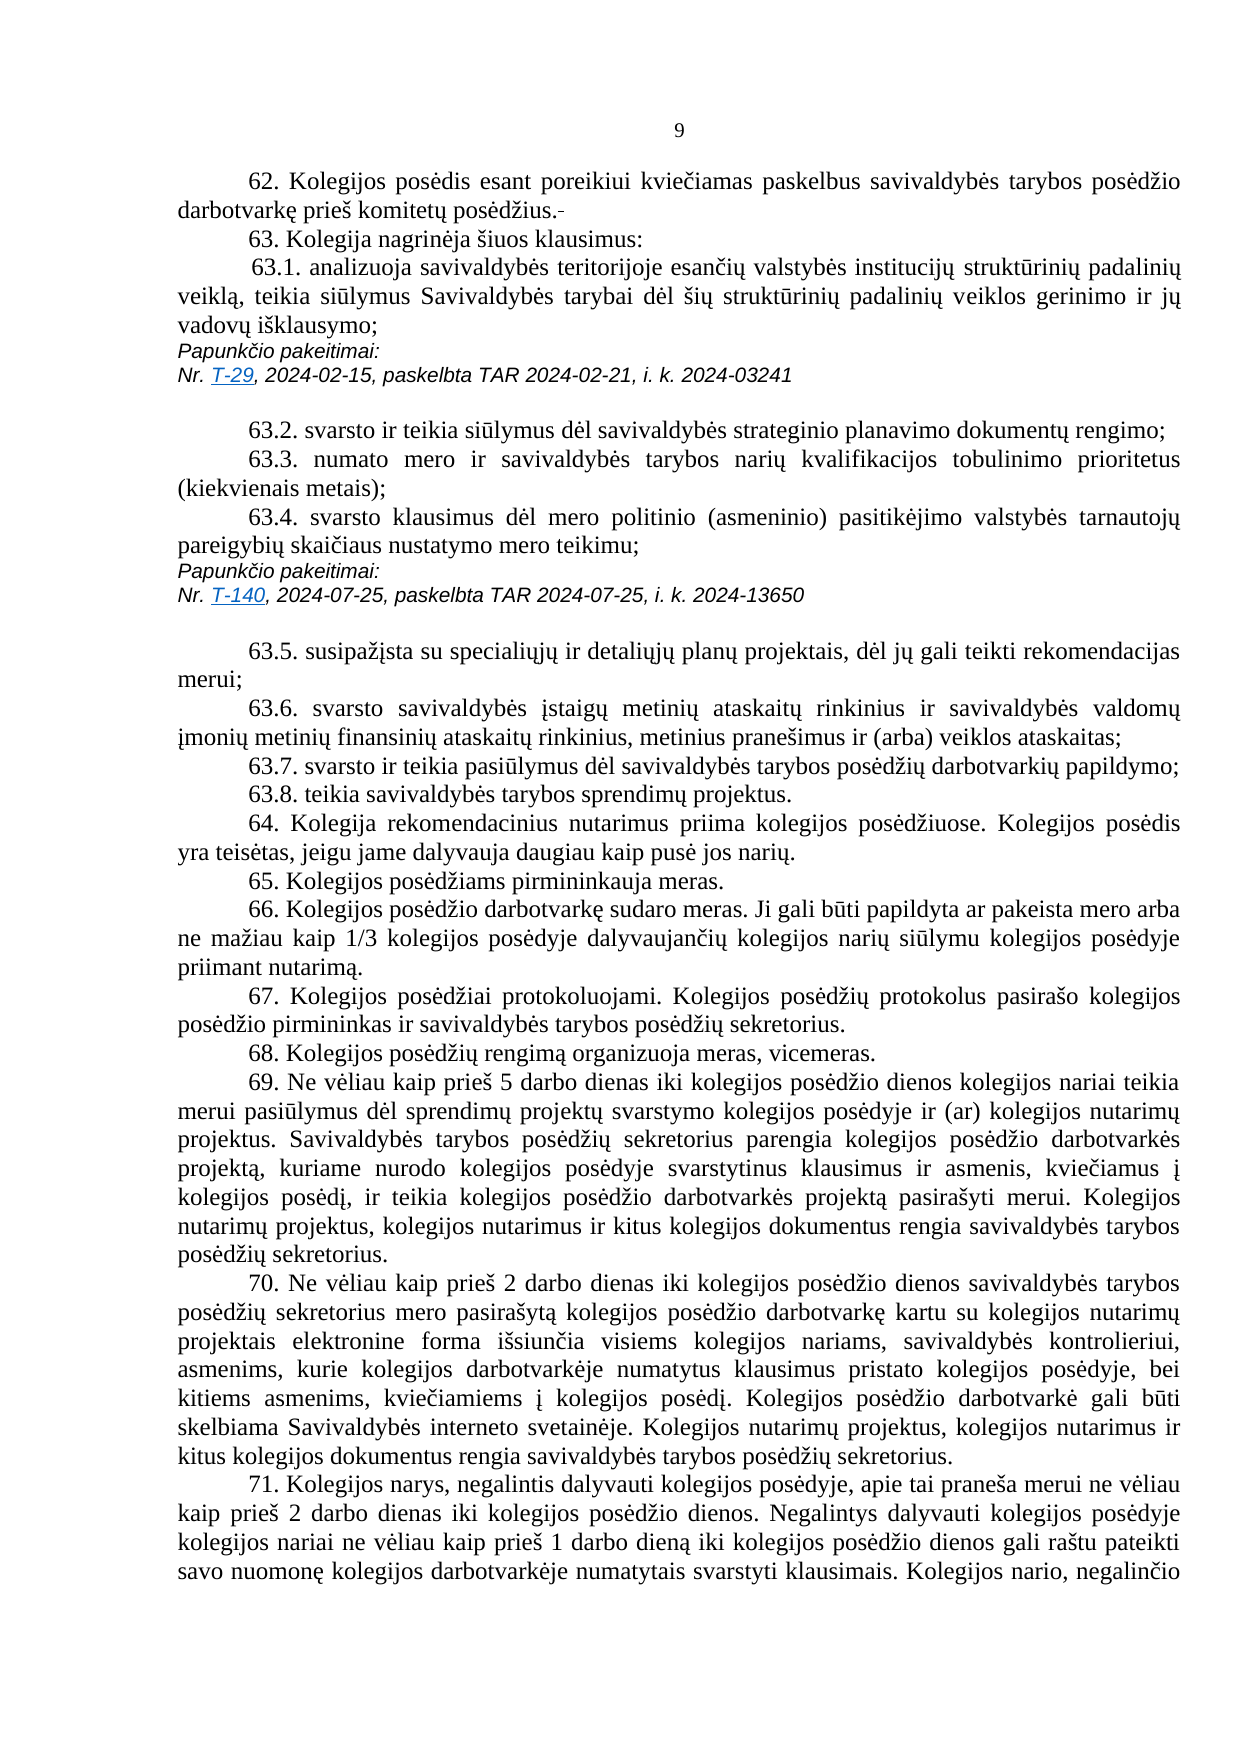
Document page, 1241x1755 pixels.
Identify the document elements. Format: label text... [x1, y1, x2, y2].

text Nr. T-29, 2024-02-15, paskelbta TAR 2024-02-21, i. k. 2024-03241 [177, 363, 1181, 387]
text 63.5. susipažįsta su specialiųjų ir detaliųjų planų projektais, dėl jų gali teikti rekomendacijas merui; [177, 636, 1181, 693]
text 65. Kolegijos posėdžiams pirmininkauja meras. [177, 866, 1181, 894]
text 63. Kolegija nagrinėja šiuos klausimus: [177, 224, 1181, 252]
text Papunkčio pakeitimai: [177, 559, 1181, 583]
text Papunkčio pakeitimai: [177, 339, 1181, 363]
text 63.1. analizuoja savivaldybės teritorijoje esančių valstybės institucijų struktūrinių padalinių veiklą, teikia siūlymus Savivaldybės tarybai dėl šių struktūrinių padalinių veiklos gerinimo ir jų vadovų išklausymo; [177, 252, 1181, 339]
text 63.3. numato mero ir savivaldybės tarybos narių kvalifikacijos tobulinimo prioritetus (kiekvienais metais); [177, 444, 1181, 502]
text 66. Kolegijos posėdžio darbotvarkę sudaro meras. Ji gali būti papildyta ar pakeista mero arba ne mažiau kaip 1/3 kolegijos posėdyje dalyvaujančių kolegijos narių siūlymu kolegijos posėdyje priimant nutarimą. [177, 894, 1181, 981]
text 63.7. svarsto ir teikia pasiūlymus dėl savivaldybės tarybos posėdžių darbotvarkių papildymo; [177, 751, 1181, 779]
text 63.2. svarsto ir teikia siūlymus dėl savivaldybės strateginio planavimo dokumentų rengimo; [177, 415, 1181, 444]
text 63.4. svarsto klausimus dėl mero politinio (asmeninio) pasitikėjimo valstybės tarnautojų pareigybių skaičiaus nustatymo mero teikimu; [177, 502, 1181, 559]
text 69. Ne vėliau kaip prieš 5 darbo dienas iki kolegijos posėdžio dienos kolegijos nariai teikia merui pasiūlymus dėl sprendimų projektų svarstymo kolegijos posėdyje ir (ar) kolegijos nutarimų projektus. Savivaldybės tarybos posėdžių sekretorius parengia kolegijos posėdžio darbotvarkės projektą, kuriame nurodo kolegijos posėdyje svarstytinus klausimus ir asmenis, kviečiamus į kolegijos posėdį, ir teikia kolegijos posėdžio darbotvarkės projektą pasirašyti merui. Kolegijos nutarimų projektus, kolegijos nutarimus ir kitus kolegijos dokumentus rengia savivaldybės tarybos posėdžių sekretorius. [177, 1067, 1181, 1268]
text 71. Kolegijos narys, negalintis dalyvauti kolegijos posėdyje, apie tai praneša merui ne vėliau kaip prieš 2 darbo dienas iki kolegijos posėdžio dienos. Negalintys dalyvauti kolegijos posėdyje kolegijos nariai ne vėliau kaip prieš 1 darbo dieną iki kolegijos posėdžio dienos gali raštu pateikti savo nuomonę kolegijos darbotvarkėje numatytais svarstyti klausimais. Kolegijos nario, negalinčio [177, 1469, 1181, 1584]
text Nr. T-140, 2024-07-25, paskelbta TAR 2024-07-25, i. k. 2024-13650 [177, 583, 1181, 607]
text 63.6. svarsto savivaldybės įstaigų metinių ataskaitų rinkinius ir savivaldybės valdomų įmonių metinių finansinių ataskaitų rinkinius, metinius pranešimus ir (arba) veiklos ataskaitas; [177, 693, 1181, 751]
text 68. Kolegijos posėdžių rengimą organizuoja meras, vicemeras. [177, 1038, 1181, 1067]
text 63.8. teikia savivaldybės tarybos sprendimų projektus. [177, 779, 1181, 808]
text 62. Kolegijos posėdis esant poreikiui kviečiamas paskelbus savivaldybės tarybos posėdžio darbotvarkę prieš komitetų posėdžius. [177, 166, 1181, 224]
text 67. Kolegijos posėdžiai protokoluojami. Kolegijos posėdžių protokolus pasirašo kolegijos posėdžio pirmininkas ir savivaldybės tarybos posėdžių sekretorius. [177, 981, 1181, 1038]
text 70. Ne vėliau kaip prieš 2 darbo dienas iki kolegijos posėdžio dienos savivaldybės tarybos posėdžių sekretorius mero pasirašytą kolegijos posėdžio darbotvarkę kartu su kolegijos nutarimų projektais elektronine forma išsiunčia visiems kolegijos nariams, savivaldybės kontrolieriui, asmenims, kurie kolegijos darbotvarkėje numatytus klausimus pristato kolegijos posėdyje, bei kitiems asmenims, kviečiamiems į kolegijos posėdį. Kolegijos posėdžio darbotvarkė gali būti skelbiama Savivaldybės interneto svetainėje. Kolegijos nutarimų projektus, kolegijos nutarimus ir kitus kolegijos dokumentus rengia savivaldybės tarybos posėdžių sekretorius. [177, 1268, 1181, 1469]
text 64. Kolegija rekomendacinius nutarimus priima kolegijos posėdžiuose. Kolegijos posėdis yra teisėtas, jeigu jame dalyvauja daugiau kaip pusė jos narių. [177, 808, 1181, 866]
